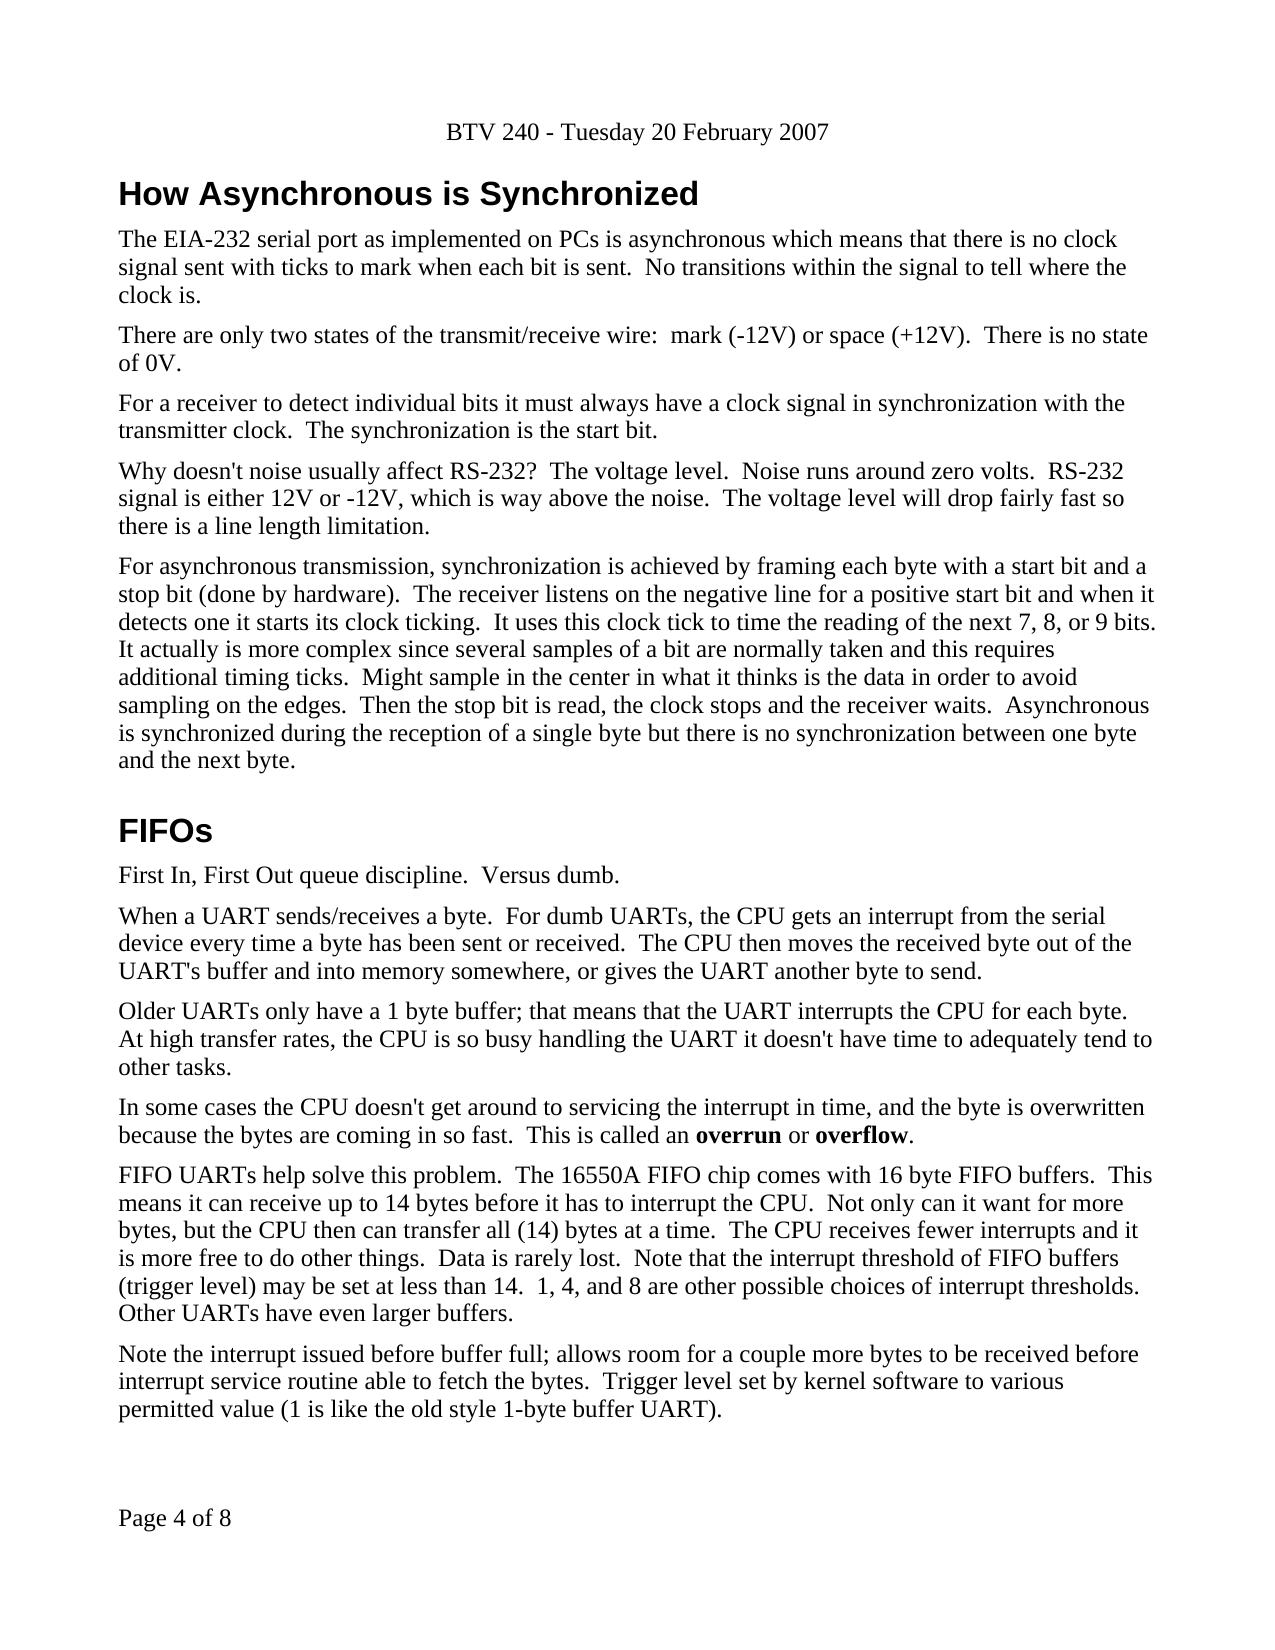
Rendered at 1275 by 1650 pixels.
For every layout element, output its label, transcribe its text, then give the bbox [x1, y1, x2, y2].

text First In, First Out queue discipline. Versus dumb. [118, 862, 1157, 889]
text The EIA-232 serial port as implemented on PCs is asynchronous which means that there is no clock signal sent with ticks to mark when each bit is sent. No transitions within the signal to tell where the clock is. [118, 225, 1157, 308]
subtitle How Asynchronous is Synchronized [118, 175, 1157, 213]
text For a receiver to detect individual bits it must always have a clock signal in synchronization with the transmitter clock. The synchronization is the start bit. [118, 389, 1157, 444]
text Older UARTs only have a 1 byte buffer; that means that the UART interrupts the CPU for each byte. At high transfer rates, the CPU is so busy handling the UART it doesn't have time to adequately tend to other tasks. [118, 997, 1157, 1081]
text Why doesn't noise usually affect RS-232? The voltage level. Noise runs around zero volts. RS-232 signal is either 12V or -12V, which is way above the noise. The voltage level will drop fairly fast so there is a line length limitation. [118, 457, 1157, 540]
text When a UART sends/receives a byte. For dumb UARTs, the CPU gets an interrupt from the serial device every time a byte has been sent or received. The CPU then moves the received byte out of the UART's buffer and into memory somewhere, or gives the UART another byte to send. [118, 902, 1157, 985]
subtitle FIFOs [118, 812, 1157, 849]
text For asynchronous transmission, synchronization is achieved by framing each byte with a start bit and a stop bit (done by hardware). The receiver listens on the negative line for a positive start bit and when it detects one it starts its clock ticking. It uses this clock tick to time the reading of the next 7, 8, or 9 bits. It actually is more complex since several samples of a bit are normally taken and this requires additional timing ticks. Might sample in the center in what it thinks is the data in order to avoid sampling on the edges. Then the stop bit is read, the clock stops and the receiver waits. Asynchronous is synchronized during the reception of a single byte but there is no synchronization between one byte and the next byte. [118, 552, 1157, 774]
text There are only two states of the transmit/receive wire: mark (-12V) or space (+12V). There is no state of 0V. [118, 321, 1157, 376]
text In some cases the CPU doesn't get around to servicing the interrupt in time, and the byte is overwritten because the bytes are coming in so fast. This is called an overrun or overflow. [118, 1093, 1157, 1148]
text Note the interrupt issued before buffer full; allows room for a couple more bytes to be received before interrupt service routine able to fetch the bytes. Trigger level set by kernel software to various permitted value (1 is like the old style 1-byte buffer UART). [118, 1340, 1157, 1423]
text FIFO UARTs help solve this problem. The 16550A FIFO chip comes with 16 byte FIFO buffers. This means it can receive up to 14 bytes before it has to interrupt the CPU. Not only can it want for more bytes, but the CPU then can transfer all (14) bytes at a time. The CPU receives fewer interrupts and it is more free to do other things. Data is rarely lost. Note that the interrupt threshold of FIFO buffers (trigger level) may be set at less than 14. 1, 4, and 8 are other possible choices of interrupt thresholds. Other UARTs have even larger buffers. [118, 1161, 1157, 1327]
